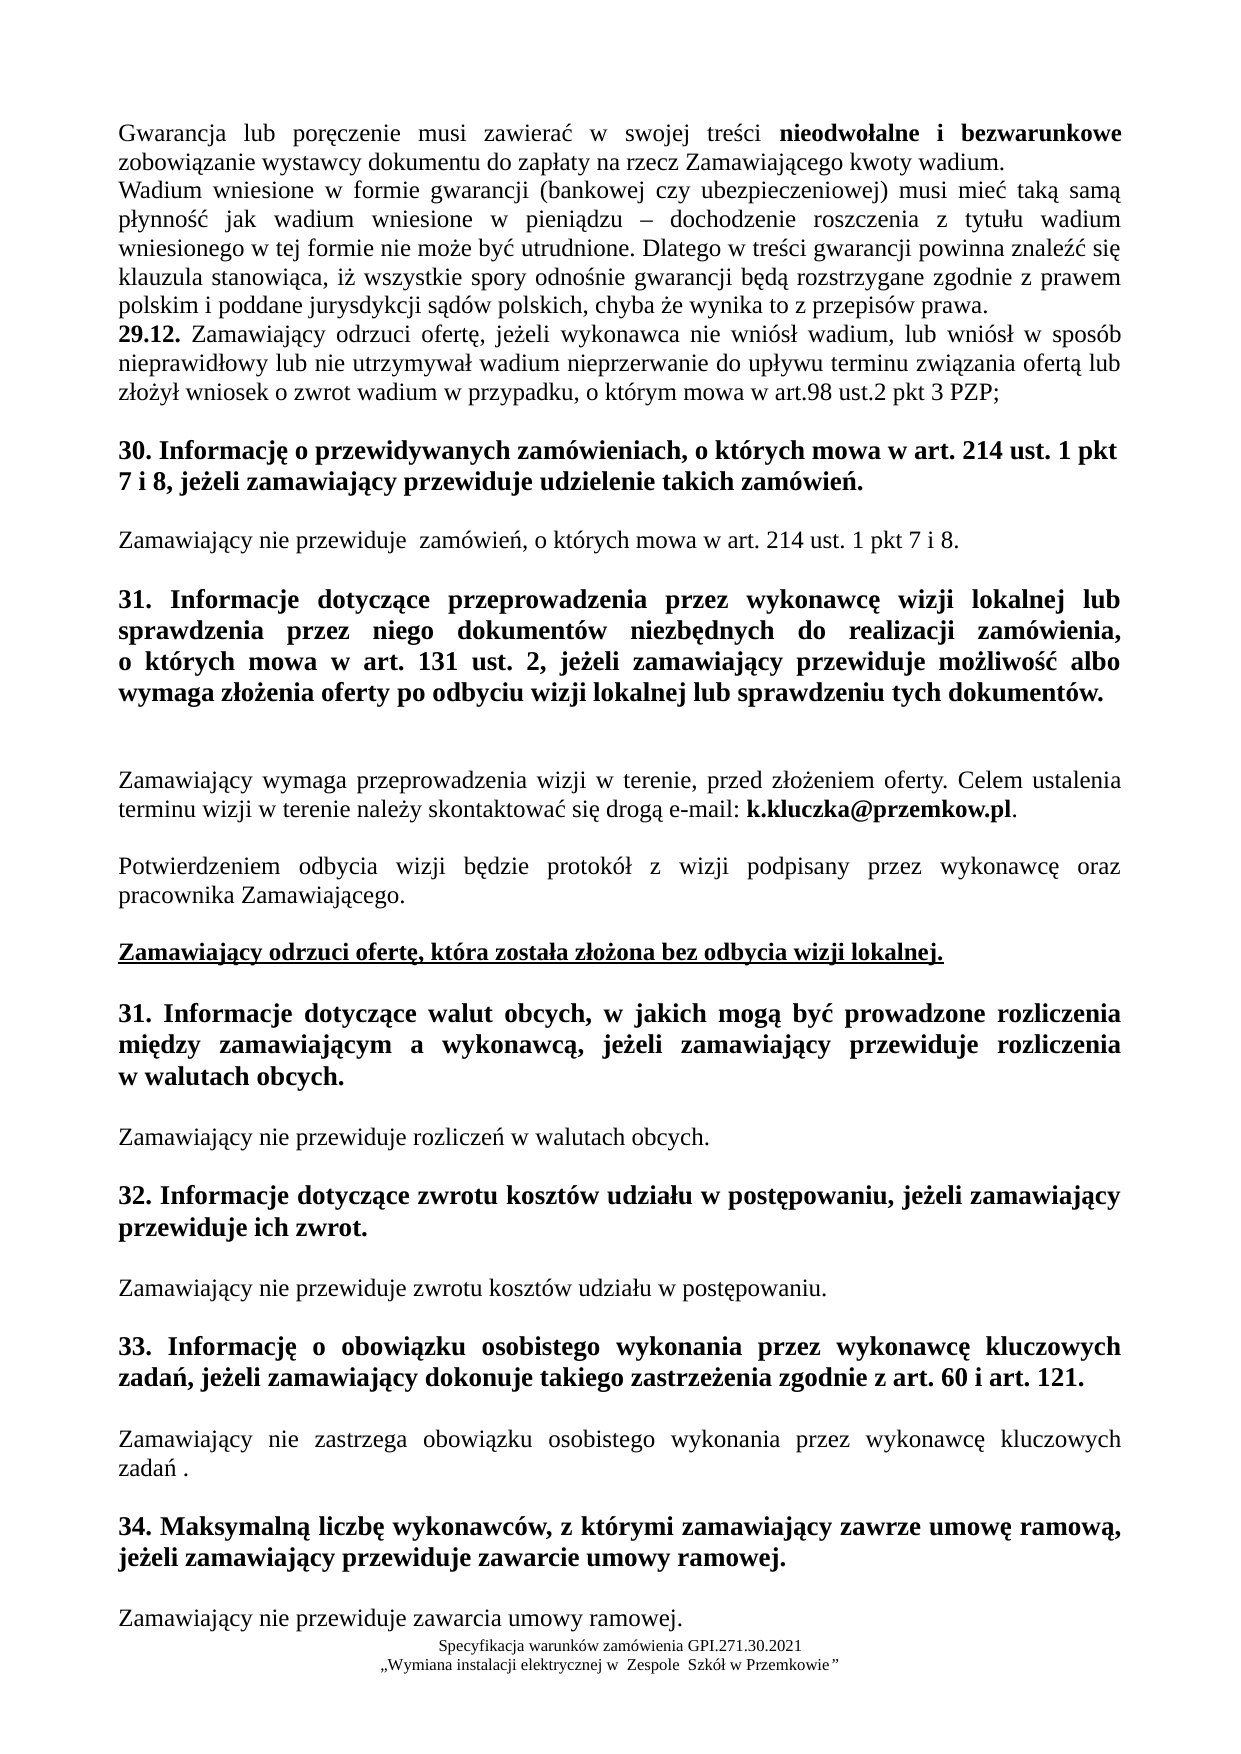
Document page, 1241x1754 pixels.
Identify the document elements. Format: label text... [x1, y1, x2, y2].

text Zamawiający nie zastrzega obowiązku osobistego wykonania przez wykonawcę kluczowych zadań . [118, 1424, 1122, 1481]
text Zamawiający nie przewiduje rozliczeń w walutach obcych. [118, 1122, 1101, 1151]
text Zamawiający nie przewiduje zwrotu kosztów udziału w postępowaniu. [118, 1273, 1101, 1302]
text Gwarancja lub poręczenie musi zawierać w swojej treści nieodwołalne i bezwarunkowe zobowiązanie wystawcy dokumentu do zapłaty na rzecz Zamawiającego kwoty wadium. [118, 118, 1122, 176]
text Wadium wniesione w formie gwarancji (bankowej czy ubezpieczeniowej) musi mieć taką samą płynność jak wadium wniesione w pieniądzu – dochodzenie roszczenia z tytułu wadium wniesionego w tej formie nie może być utrudnione. Dlatego w treści gwarancji powinna znaleźć się klauzula stanowiąca, iż wszystkie spory odnośnie gwarancji będą rozstrzygane zgodnie z prawem polskim i poddane jurysdykcji sądów polskich, chyba że wynika to z przepisów prawa. [118, 176, 1122, 319]
text 31. Informacje dotyczące przeprowadzenia przez wykonawcę wizji lokalnej lub sprawdzenia przez niego dokumentów niezbędnych do realizacji zamówienia, o których mowa w art. 131 ust. 2, jeżeli zamawiający przewiduje możliwość albo wymaga złożenia oferty po odbyciu wizji lokalnej lub sprawdzeniu tych dokumentów. [118, 583, 1122, 707]
text 33. Informację o obowiązku osobistego wykonania przez wykonawcę kluczowych zadań, jeżeli zamawiający dokonuje takiego zastrzeżenia zgodnie z art. 60 i art. 121. [118, 1330, 1122, 1393]
text Potwierdzeniem odbycia wizji będzie protokół z wizji podpisany przez wykonawcę oraz pracownika Zamawiającego. [118, 851, 1122, 909]
text 34. Maksymalną liczbę wykonawców, z którymi zamawiający zawrze umowę ramową, jeżeli zamawiający przewiduje zawarcie umowy ramowej. [118, 1510, 1122, 1572]
text Zamawiający wymaga przeprowadzenia wizji w terenie, przed złożeniem oferty. Celem ustalenia terminu wizji w terenie należy skontaktować się drogą e-mail: k.kluczka@przemkow.pl. [118, 765, 1122, 822]
text 30. Informację o przewidywanych zamówieniach, o których mowa w art. 214 ust. 1 pkt 7 i 8, jeżeli zamawiający przewiduje udzielenie takich zamówień. [118, 434, 1122, 497]
text Zamawiający nie przewiduje zamówień, o których mowa w art. 214 ust. 1 pkt 7 i 8. [118, 525, 1122, 554]
text 31. Informacje dotyczące walut obcych, w jakich mogą być prowadzone rozliczenia między zamawiającym a wykonawcą, jeżeli zamawiający przewiduje rozliczenia w walutach obcych. [118, 997, 1122, 1091]
text 32. Informacje dotyczące zwrotu kosztów udziału w postępowaniu, jeżeli zamawiający przewiduje ich zwrot. [118, 1179, 1122, 1242]
text Zamawiający odrzuci ofertę, która została złożona bez odbycia wizji lokalnej. [118, 937, 1122, 966]
text Zamawiający nie przewiduje zawarcia umowy ramowej. [118, 1603, 1101, 1632]
text 29.12. Zamawiający odrzuci ofertę, jeżeli wykonawca nie wniósł wadium, lub wniósł w sposób nieprawidłowy lub nie utrzymywał wadium nieprzerwanie do upływu terminu związania ofertą lub złożył wniosek o zwrot wadium w przypadku, o którym mowa w art.98 ust.2 pkt 3 PZP; [118, 319, 1122, 406]
